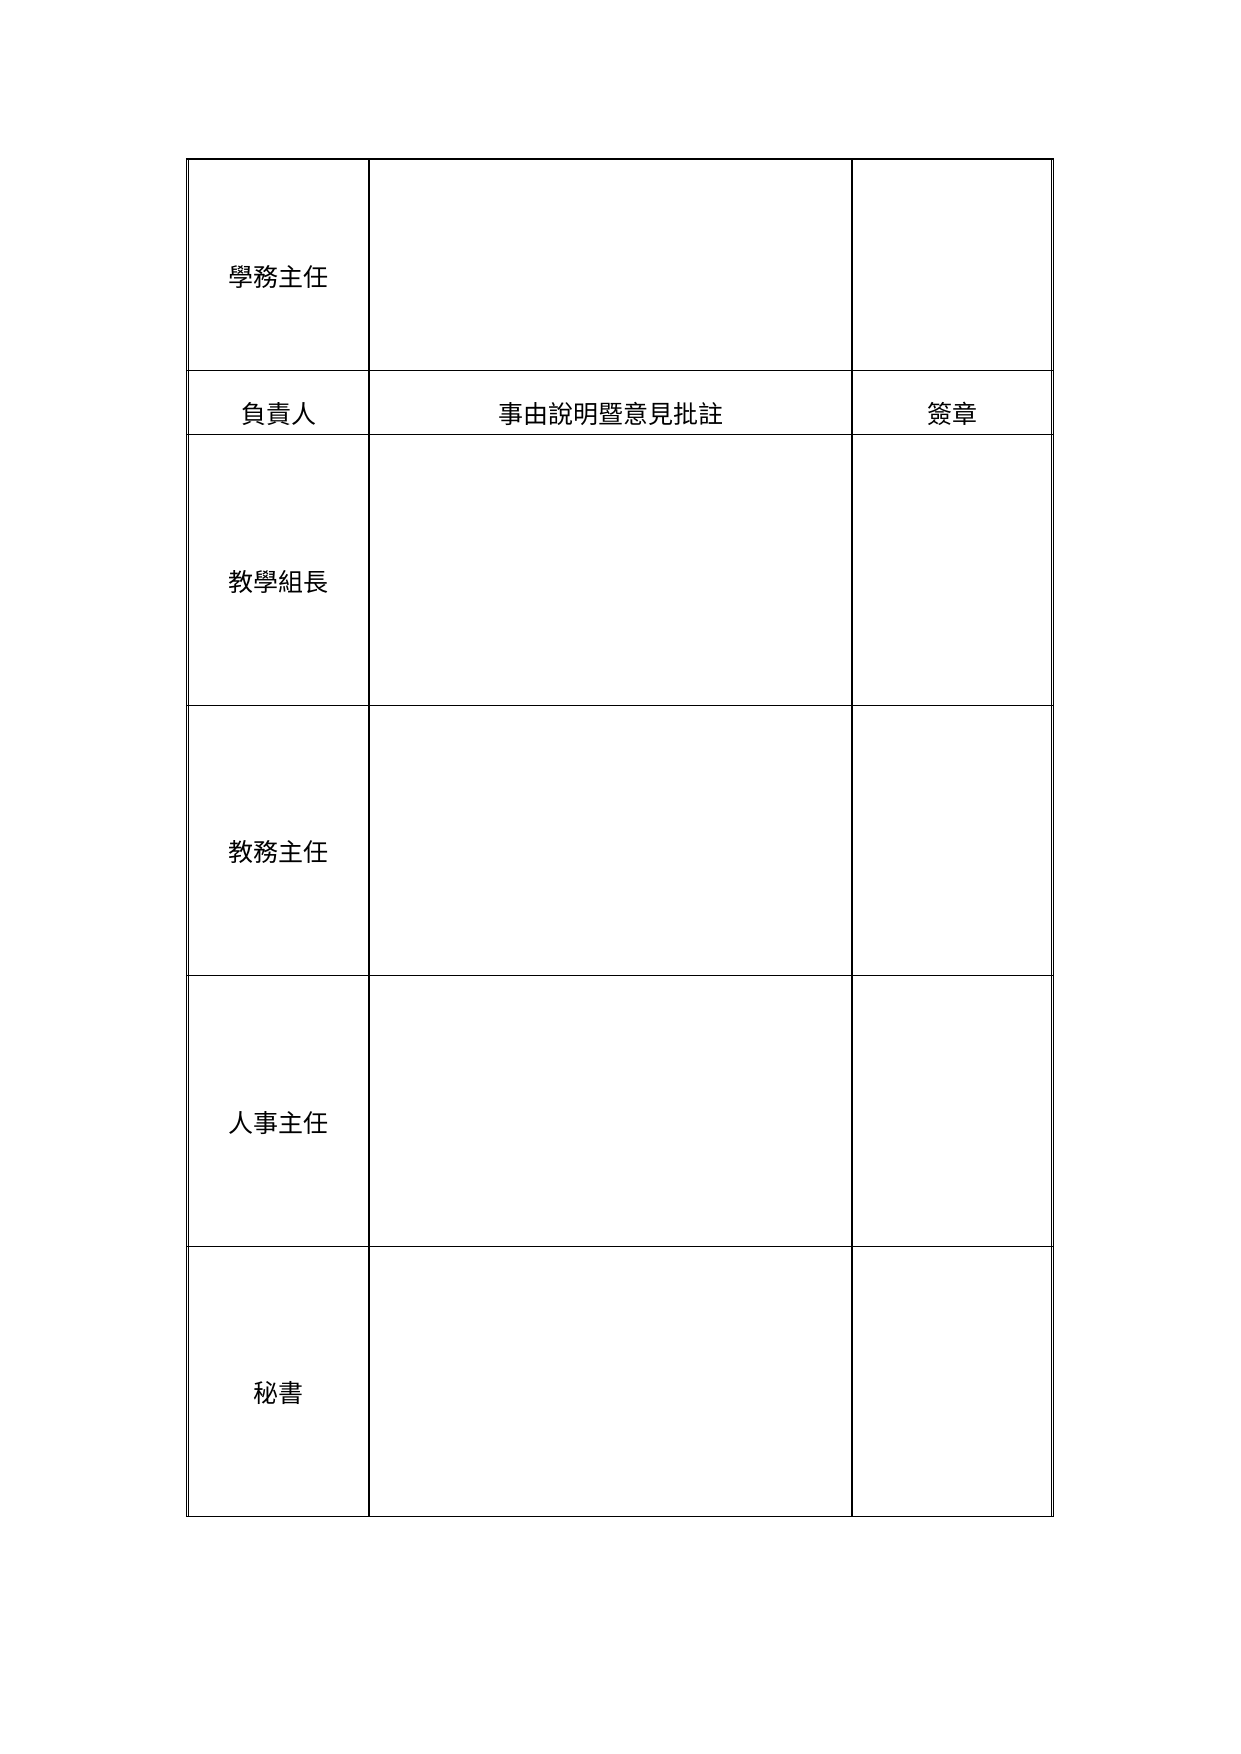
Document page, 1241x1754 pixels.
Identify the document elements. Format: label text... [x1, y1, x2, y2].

table_cell [853, 1247, 1051, 1516]
table_cell [853, 976, 1051, 1246]
table_cell 負責人 [189, 371, 368, 434]
table_cell [370, 1247, 851, 1516]
table_cell 秘書 [189, 1247, 368, 1516]
table_cell [853, 160, 1051, 370]
table_cell 教學組長 [189, 435, 368, 704]
table_cell [370, 160, 851, 370]
table_cell [370, 435, 851, 704]
table_cell 人事主任 [189, 976, 368, 1246]
table_cell [853, 706, 1051, 975]
table_cell [370, 976, 851, 1246]
table_cell 教務主任 [189, 706, 368, 975]
table_cell 簽章 [853, 371, 1051, 434]
table_cell [370, 706, 851, 975]
table_cell [853, 435, 1051, 704]
table_cell 學務主任 [189, 160, 368, 370]
table_cell 事由說明暨意見批註 [370, 371, 851, 434]
